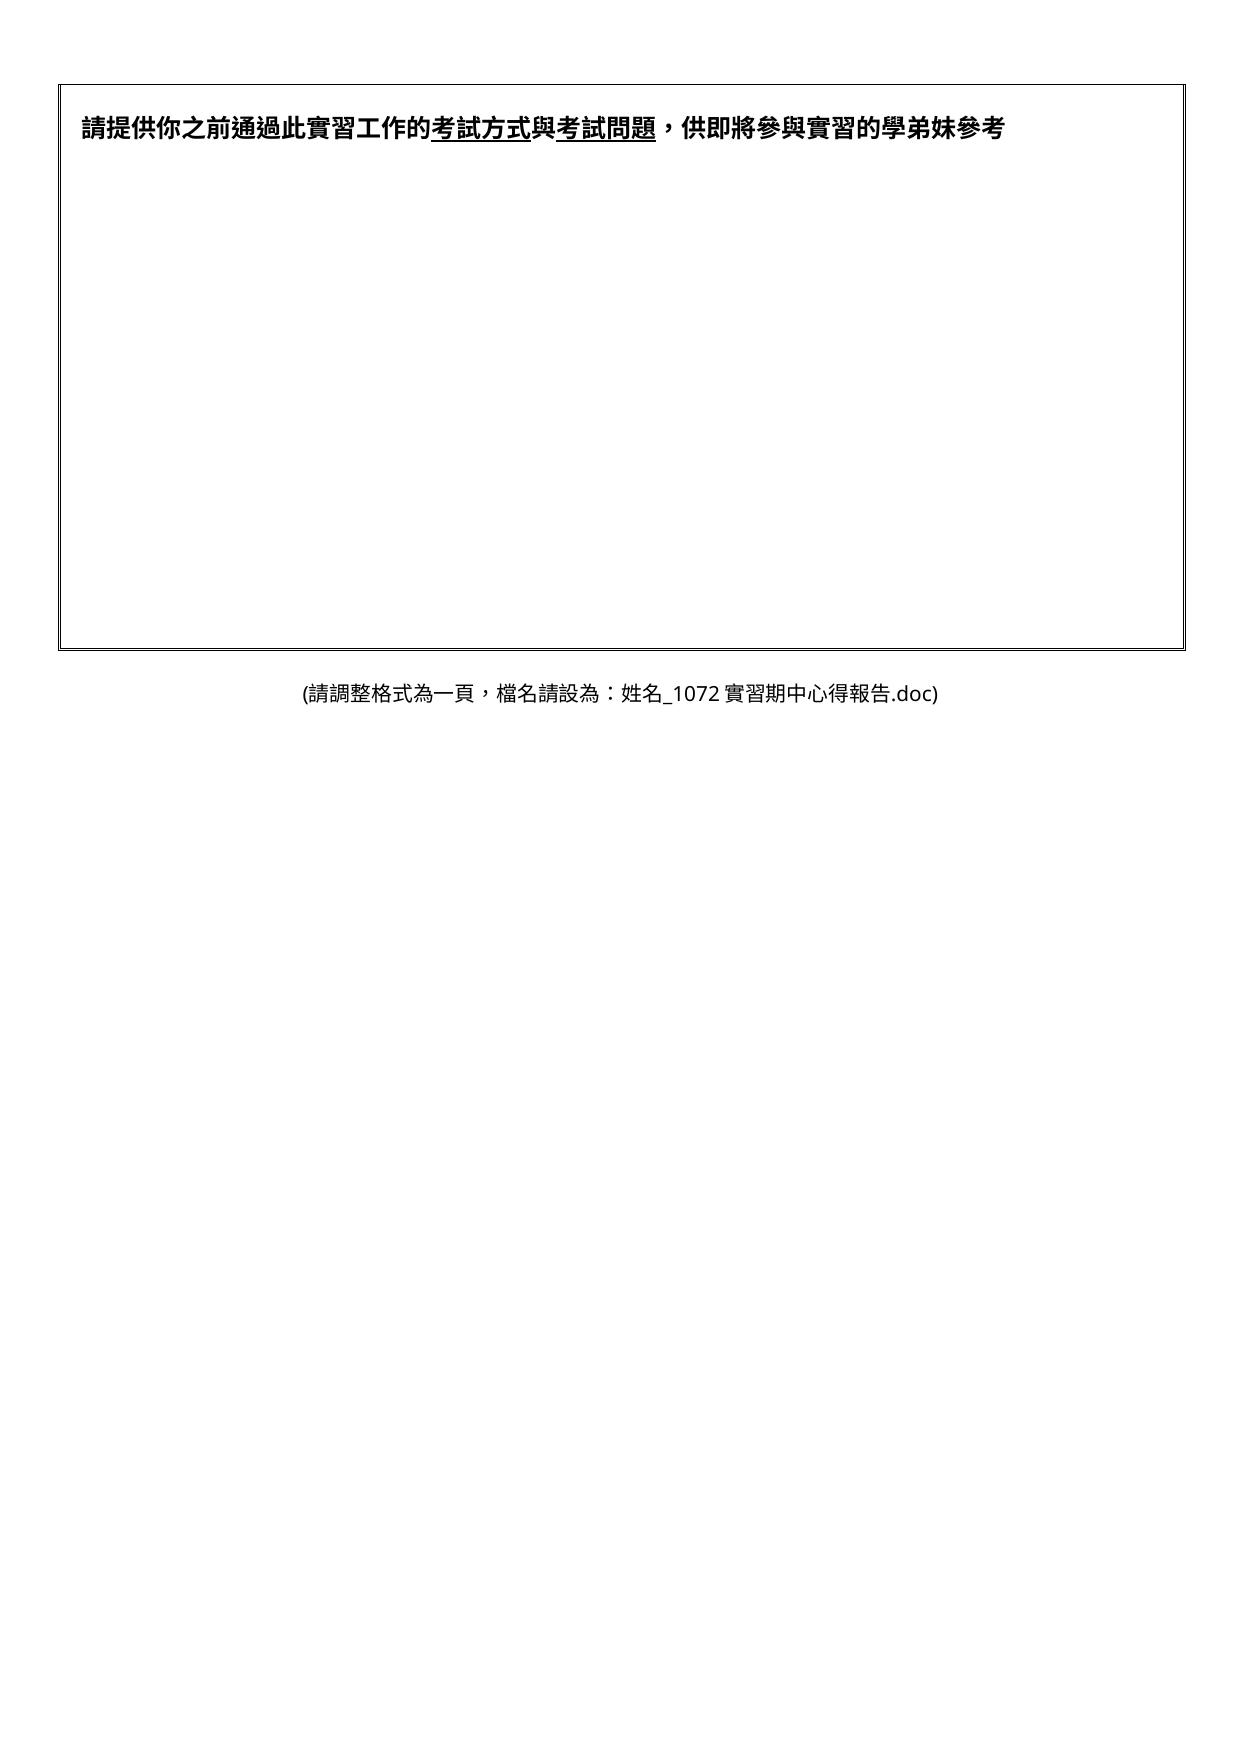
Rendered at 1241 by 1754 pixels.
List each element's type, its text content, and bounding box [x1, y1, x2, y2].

text (請調整格式為一頁，檔名請設為：姓名_1072實習期中心得報告.doc) [59, 651, 1181, 713]
table_cell 請提供你之前通過此實習工作的考試方式與考試問題，供即將參與實習的學弟妹參考 [61, 85, 1183, 648]
